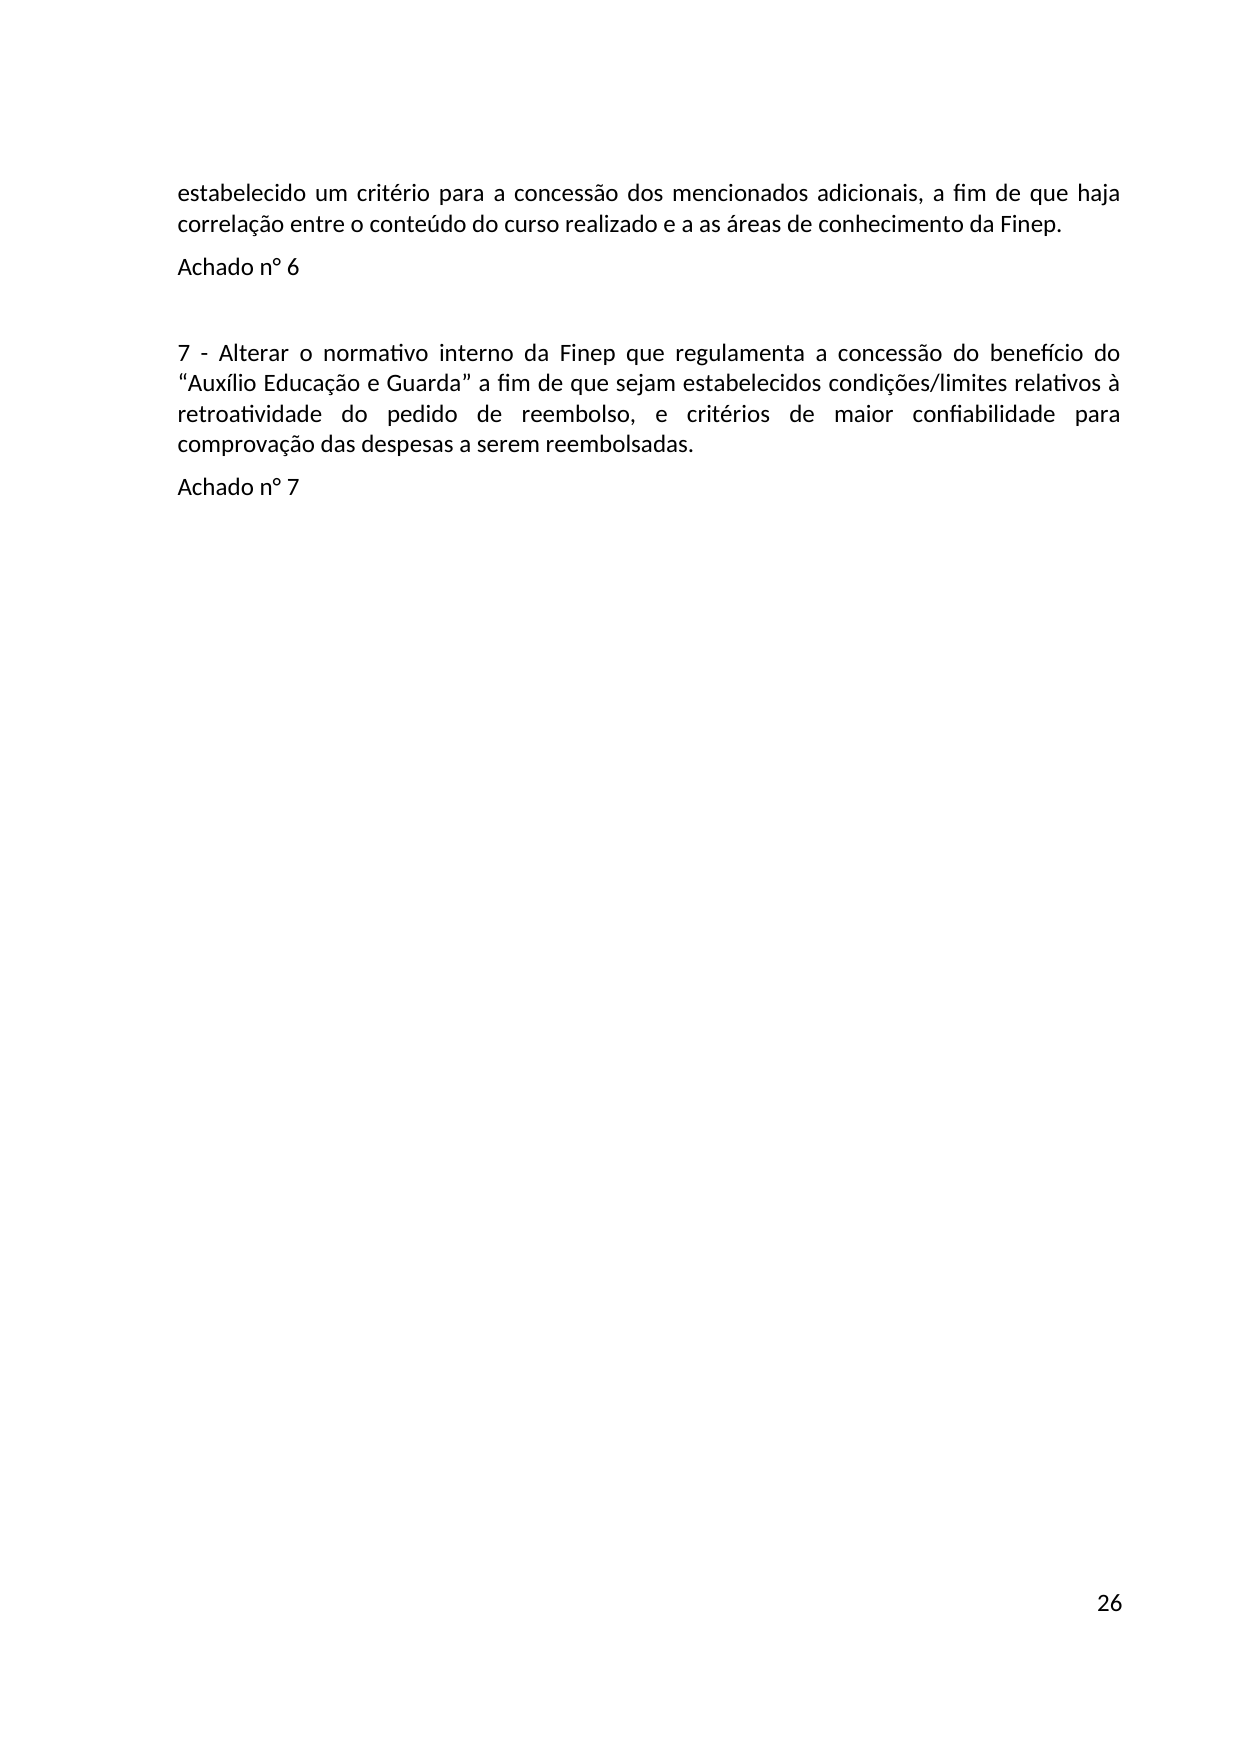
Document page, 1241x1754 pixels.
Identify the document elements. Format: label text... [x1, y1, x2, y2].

text Achado n° 6 [177, 251, 1122, 281]
text 7 - Alterar o normativo interno da Finep que regulamenta a concessão do benefício do “Auxílio Educação e Guarda” a fim de que sejam estabelecidos condições/limites relativos à retroatividade do pedido de reembolso, e critérios de maior confiabilidade para comprovação das despesas a serem reembolsadas. [177, 337, 1122, 459]
text estabelecido um critério para a concessão dos mencionados adicionais, a fim de que haja correlação entre o conteúdo do curso realizado e a as áreas de conhecimento da Finep. [177, 177, 1122, 238]
text Achado n° 7 [177, 471, 1122, 502]
